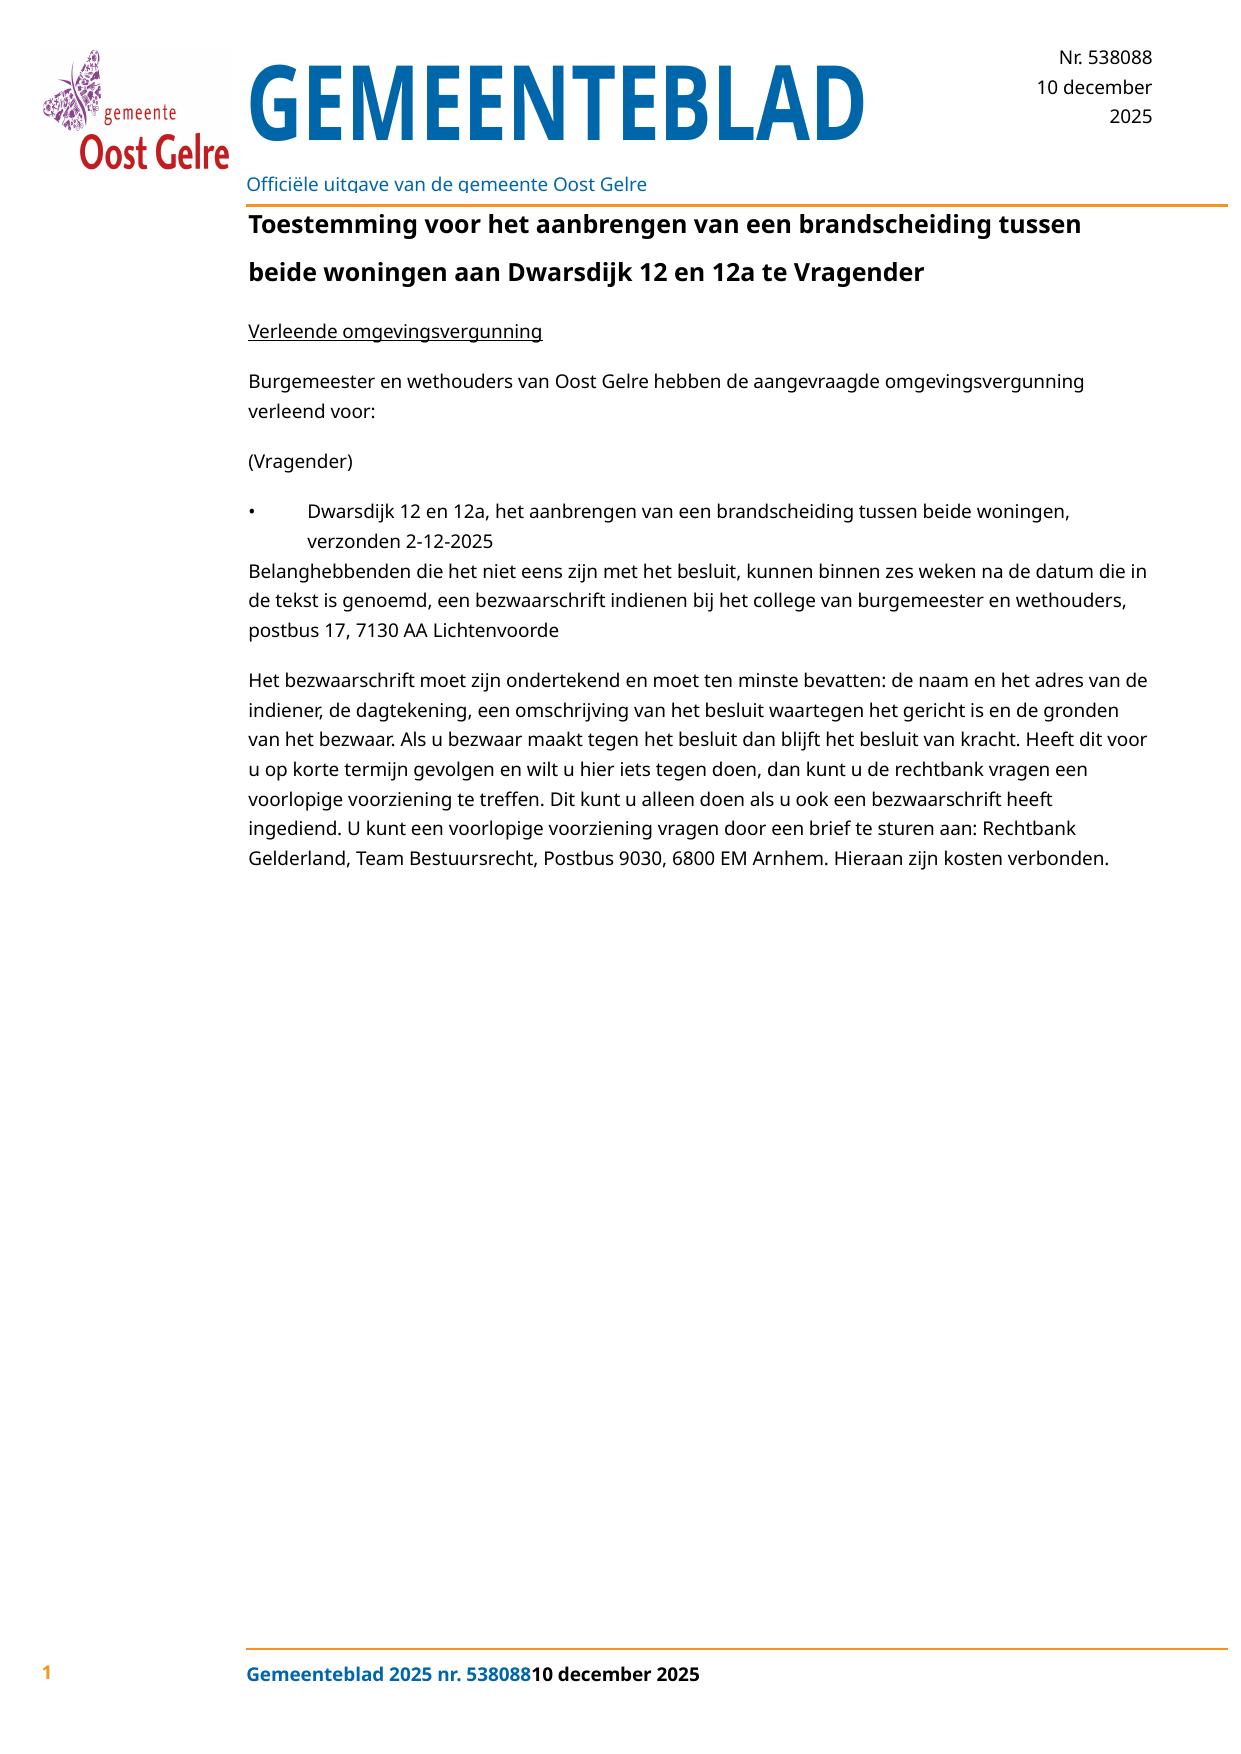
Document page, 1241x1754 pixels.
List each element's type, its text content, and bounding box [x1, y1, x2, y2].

text Burgemeester en wethouders van Oost Gelre hebben de aangevraagde omgevingsvergunning verleend voor: [248, 368, 1152, 424]
picture [41, 47, 231, 172]
text Het bezwaarschrift moet zijn ondertekend en moet ten minste bevatten: de naam en het adres van de indiener, de dagtekening, een omschrijving van het besluit waartegen het gericht is en de gronden van het bezwaar. Als u bezwaar maakt tegen het besluit dan blijft het besluit van kracht. Heeft dit voor u op korte termijn gevolgen en wilt u hier iets tegen doen, dan kunt u de rechtbank vragen een voorlopige voorziening te treffen. Dit kunt u alleen doen als u ook een bezwaarschrift heeft ingediend. U kunt een voorlopige voorziening vragen door een brief te sturen aan: Rechtbank Gelderland, Team Bestuursrecht, Postbus 9030, 6800 EM Arnhem. Hieraan zijn kosten verbonden. [248, 667, 1152, 871]
text Belanghebbenden die het niet eens zijn met het besluit, kunnen binnen zes weken na de datum die in de tekst is genoemd, een bezwaarschrift indienen bij het college van burgemeester en wethouders, postbus 17, 7130 AA Lichtenvoorde [248, 558, 1152, 643]
text Toestemming voor het aanbrengen van een brandscheiding tussen beide woningen aan Dwarsdijk 12 en 12a te Vragender [248, 207, 1152, 288]
text Verleende omgevingsvergunning [248, 318, 1152, 344]
text (Vragender) [248, 448, 1152, 474]
list Dwarsdijk 12 en 12a, het aanbrengen van een brandscheiding tussen beide woningen, verzonden 2-12-2025 [248, 499, 1152, 554]
